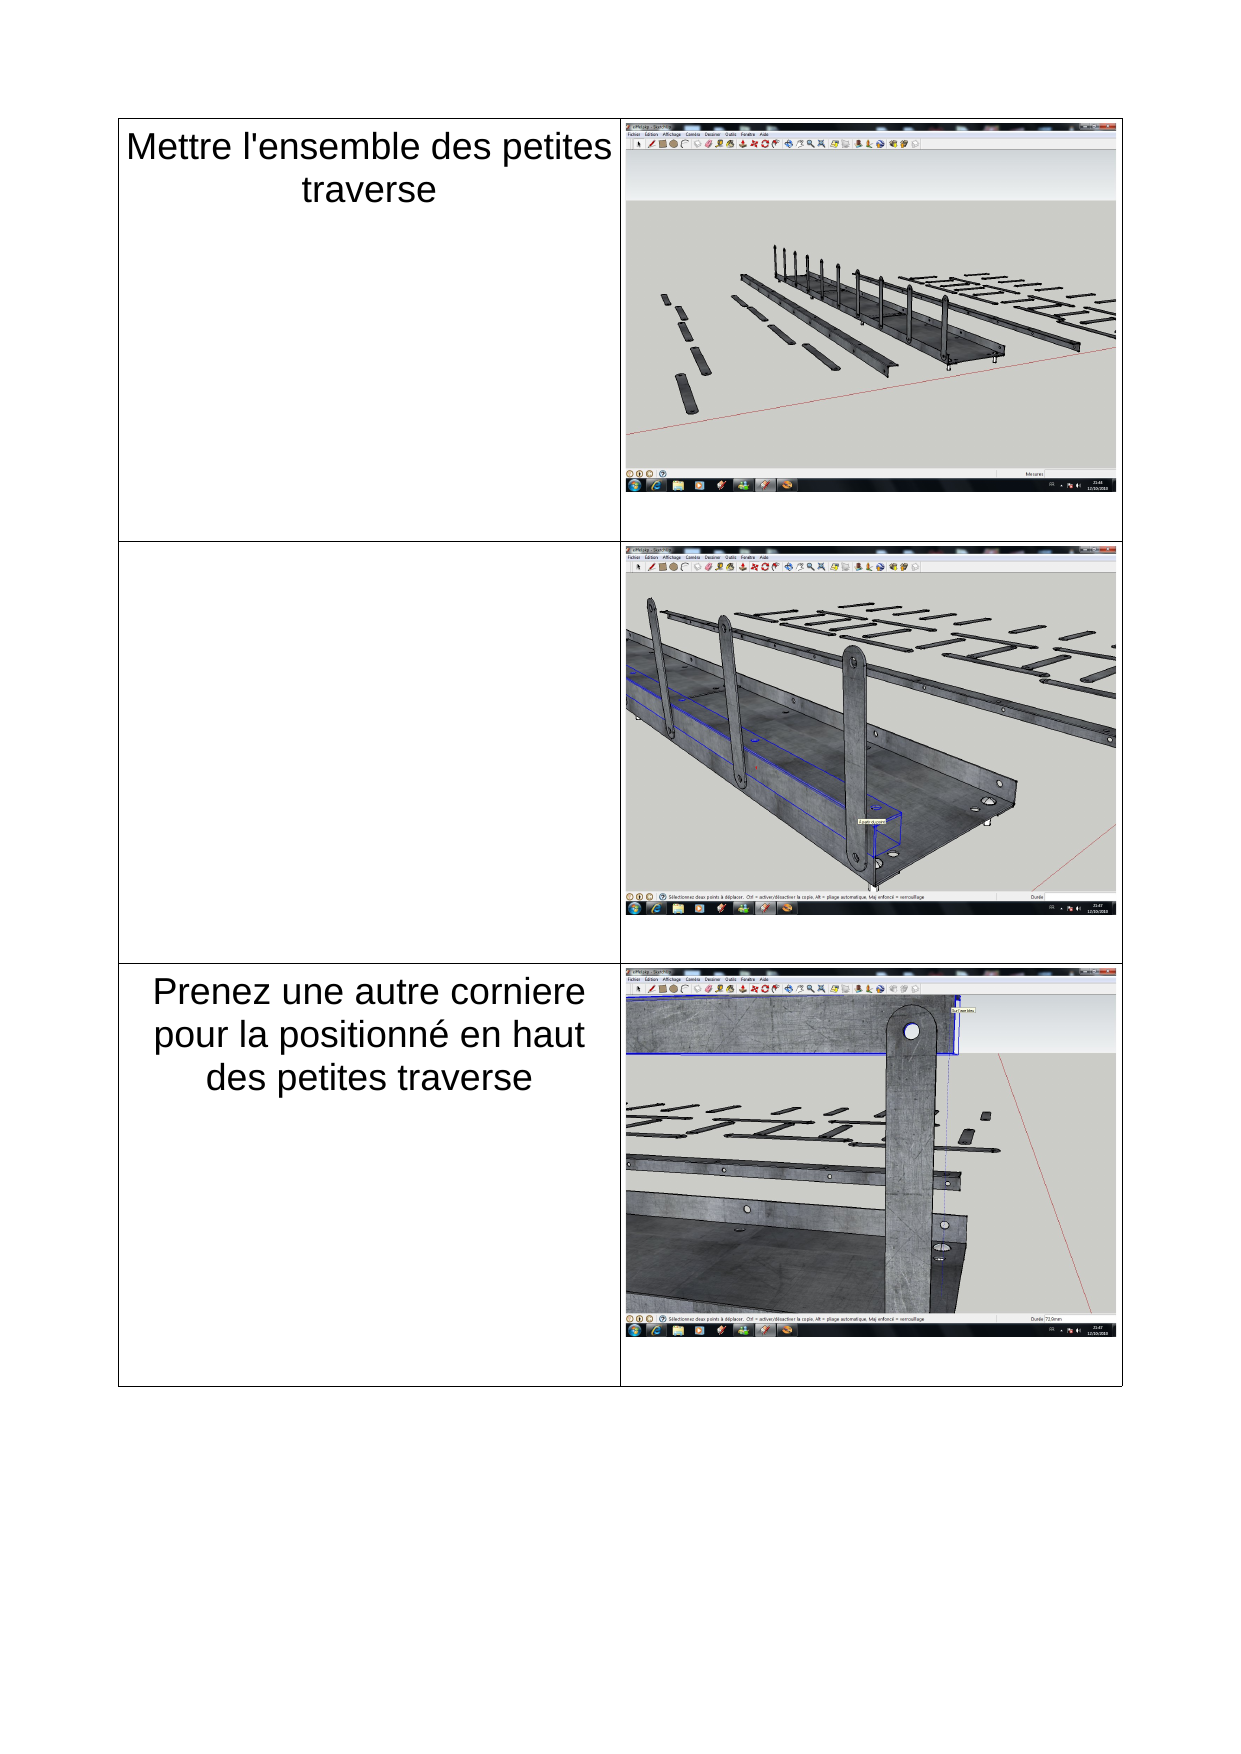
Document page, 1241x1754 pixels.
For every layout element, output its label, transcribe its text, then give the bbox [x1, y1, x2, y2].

table_cell Prenez une autre corniere pour la positionné en haut des petites traverse [119, 964, 620, 1386]
picture [625, 123, 1117, 492]
picture [625, 968, 1117, 1337]
table_cell [119, 542, 620, 963]
table_cell [621, 119, 1122, 541]
table_cell Mettre l'ensemble des petites traverse [119, 119, 620, 541]
table_cell [621, 964, 1122, 1386]
picture [625, 546, 1117, 915]
table_cell [621, 542, 1122, 963]
